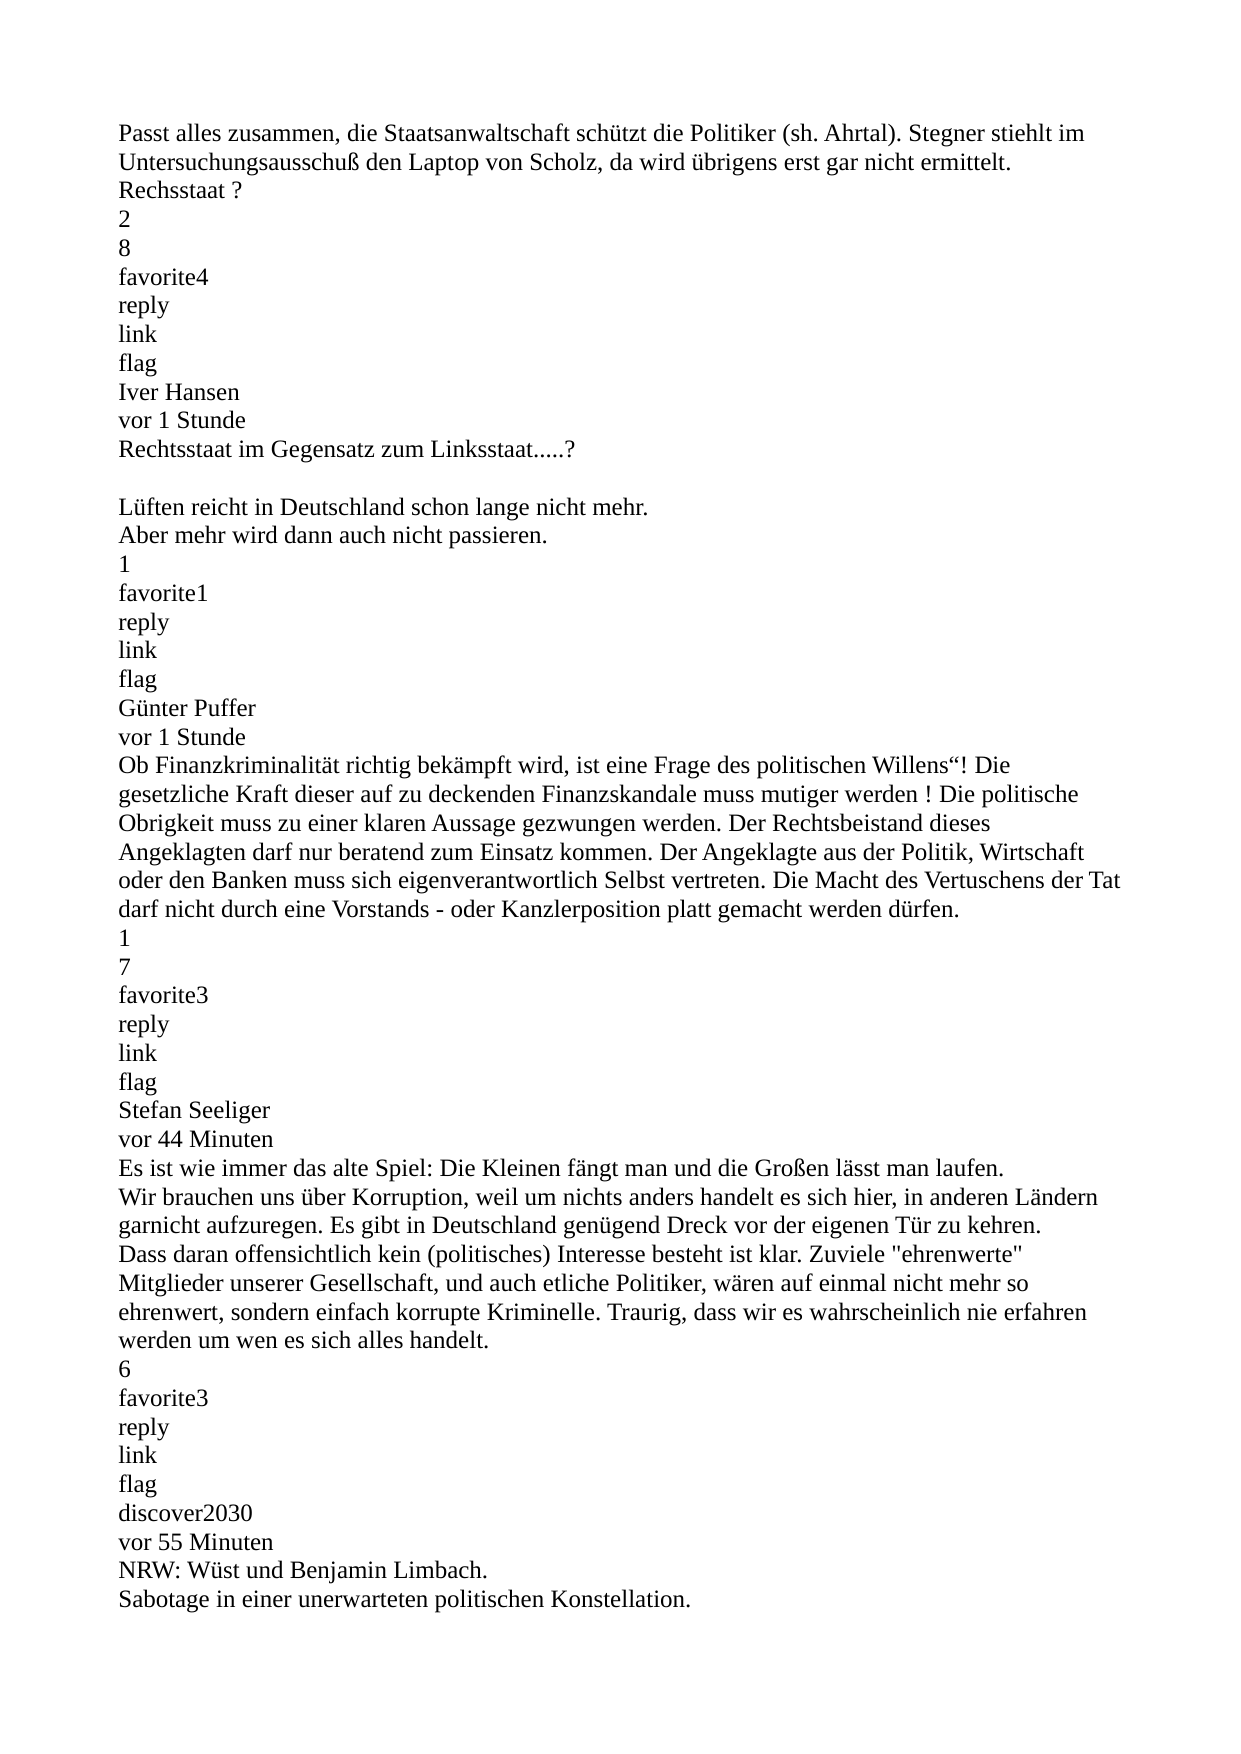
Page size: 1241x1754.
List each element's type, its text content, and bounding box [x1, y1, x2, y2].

text flag [118, 348, 1122, 377]
text discover2030 [118, 1498, 1122, 1527]
text reply [118, 1009, 1122, 1038]
text Günter Puffer [118, 693, 1122, 722]
text reply [118, 607, 1122, 636]
text favorite4 [118, 262, 1122, 291]
text 8 [118, 233, 1122, 262]
text 7 [118, 952, 1122, 981]
text Ob Finanzkriminalität richtig bekämpft wird, ist eine Frage des politischen Willens“! Die gesetzliche Kraft dieser auf zu deckenden Finanzskandale muss mutiger werden ! Die politische Obrigkeit muss zu einer klaren Aussage gezwungen werden. Der Rechtsbeistand dieses Angeklagten darf nur beratend zum Einsatz kommen. Der Angeklagte aus der Politik, Wirtschaft oder den Banken muss sich eigenverantwortlich Selbst vertreten. Die Macht des Vertuschens der Tat darf nicht durch eine Vorstands - oder Kanzlerposition platt gemacht werden dürfen. [118, 751, 1122, 923]
text vor 55 Minuten [118, 1527, 1122, 1556]
text Es ist wie immer das alte Spiel: Die Kleinen fängt man und die Großen lässt man laufen. Wir brauchen uns über Korruption, weil um nichts anders handelt es sich hier, in anderen Ländern garnicht aufzuregen. Es gibt in Deutschland genügend Dreck vor der eigenen Tür zu kehren. Dass daran offensichtlich kein (politisches) Interesse besteht ist klar. Zuviele "ehrenwerte" Mitglieder unserer Gesellschaft, und auch etliche Politiker, wären auf einmal nicht mehr so ehrenwert, sondern einfach korrupte Kriminelle. Traurig, dass wir es wahrscheinlich nie erfahren werden um wen es sich alles handelt. [118, 1153, 1122, 1354]
text vor 1 Stunde [118, 406, 1122, 434]
text 1 [118, 923, 1122, 952]
text vor 44 Minuten [118, 1124, 1122, 1153]
text Rechtsstaat im Gegensatz zum Linksstaat.....? Lüften reicht in Deutschland schon lange nicht mehr. Aber mehr wird dann auch nicht passieren. [118, 434, 1122, 549]
text link [118, 636, 1122, 664]
text 1 [118, 549, 1122, 578]
text link [118, 1441, 1122, 1469]
text reply [118, 291, 1122, 319]
text 6 [118, 1354, 1122, 1383]
text NRW: Wüst und Benjamin Limbach. Sabotage in einer unerwarteten politischen Konstellation. [118, 1556, 1122, 1613]
text Stefan Seeliger [118, 1096, 1122, 1124]
text vor 1 Stunde [118, 722, 1122, 751]
text favorite3 [118, 981, 1122, 1009]
text link [118, 1038, 1122, 1067]
text flag [118, 664, 1122, 693]
text 2 [118, 204, 1122, 233]
text Passt alles zusammen, die Staatsanwaltschaft schützt die Politiker (sh. Ahrtal). Stegner stiehlt im Untersuchungsausschuß den Laptop von Scholz, da wird übrigens erst gar nicht ermittelt. Rechsstaat ? [118, 118, 1122, 204]
text Iver Hansen [118, 377, 1122, 406]
text flag [118, 1067, 1122, 1096]
text favorite3 [118, 1383, 1122, 1412]
text favorite1 [118, 578, 1122, 607]
text reply [118, 1412, 1122, 1441]
text flag [118, 1469, 1122, 1498]
text link [118, 319, 1122, 348]
